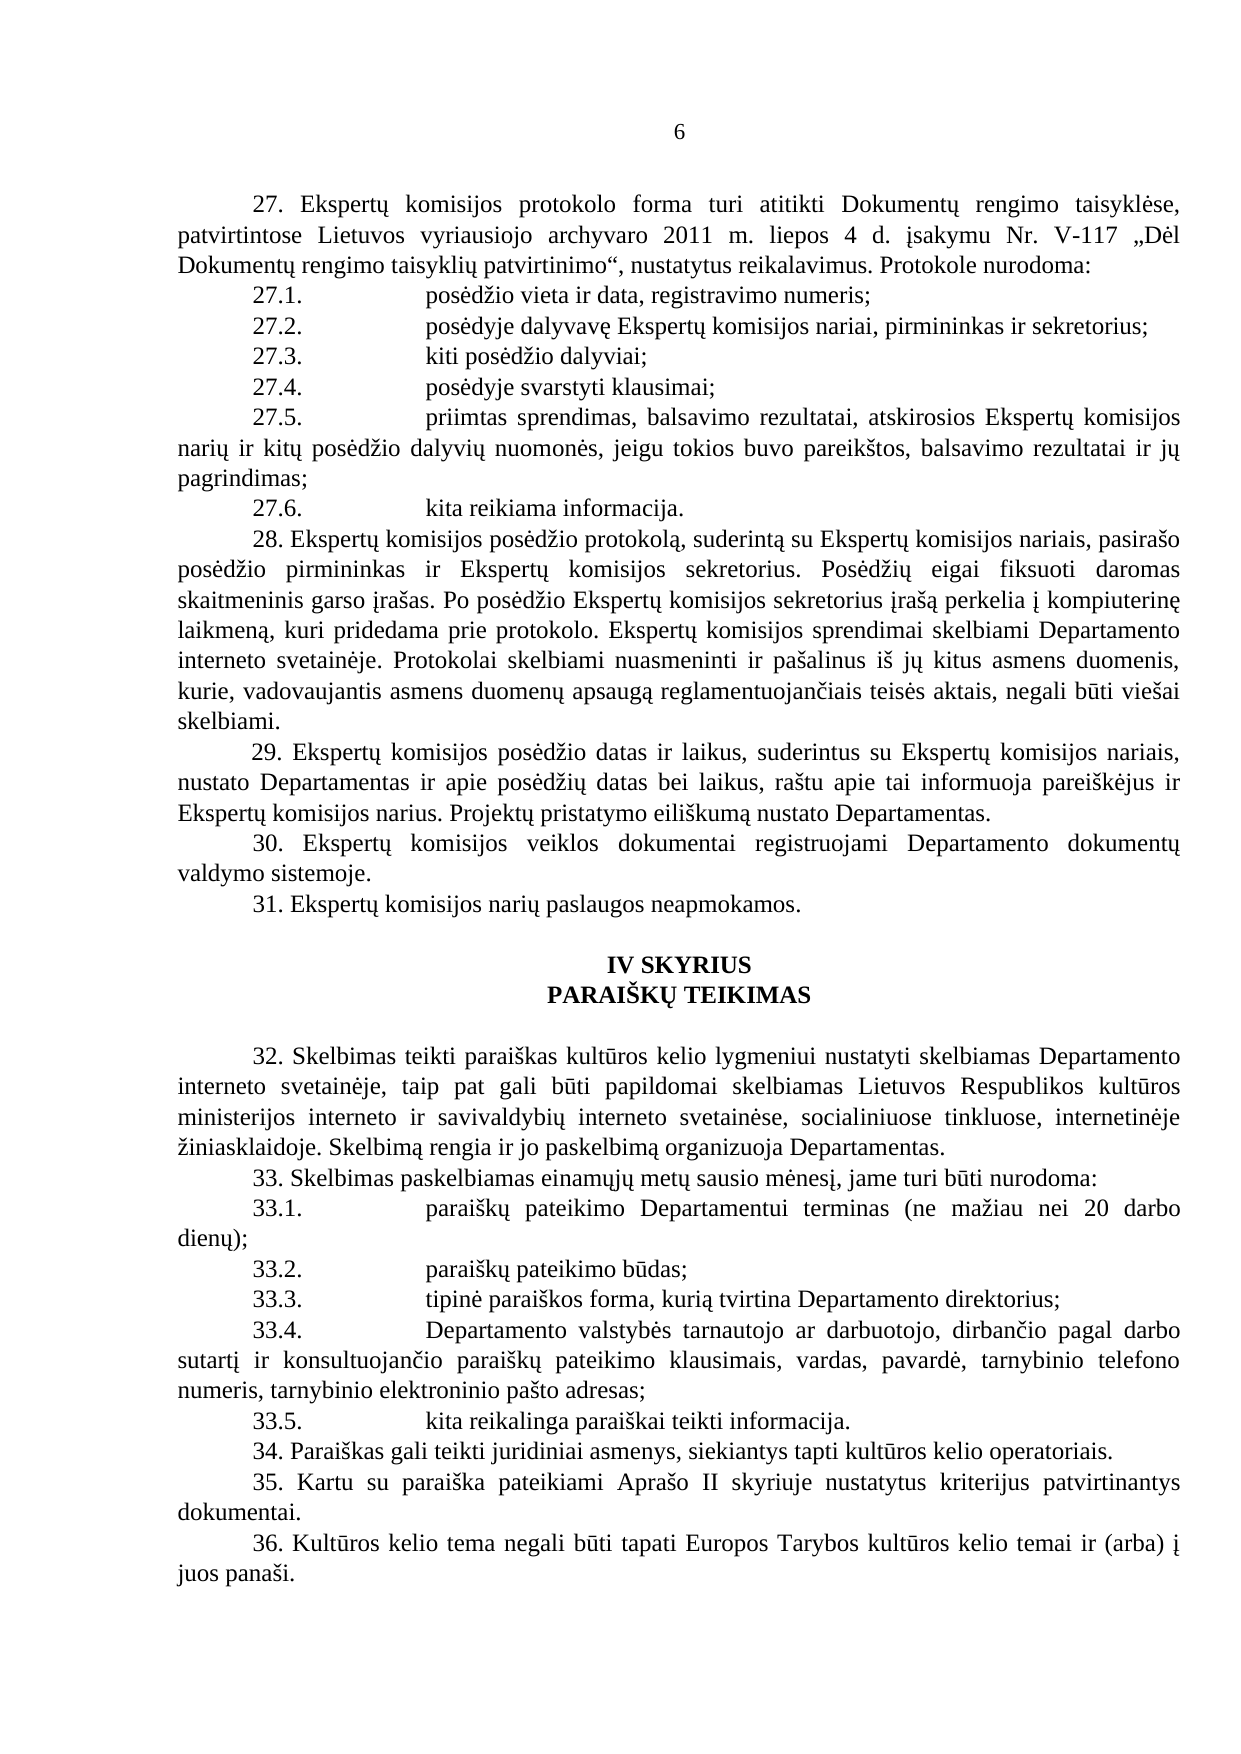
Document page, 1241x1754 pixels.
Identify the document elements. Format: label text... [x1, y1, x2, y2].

text 27.1. posėdžio vieta ir data, registravimo numeris; [177, 281, 1181, 309]
text 28. Ekspertų komisijos posėdžio protokolą, suderintą su Ekspertų komisijos nariais, pasirašo posėdžio pirmininkas ir Ekspertų komisijos sekretorius. Posėdžių eigai fiksuoti daromas skaitmeninis garso įrašas. Po posėdžio Ekspertų komisijos sekretorius įrašą perkelia į kompiuterinę laikmeną, kuri pridedama prie protokolo. Ekspertų komisijos sprendimai skelbiami Departamento interneto svetainėje. Protokolai skelbiami nuasmeninti ir pašalinus iš jų kitus asmens duomenis, kurie, vadovaujantis asmens duomenų apsaugą reglamentuojančiais teisės aktais, negali būti viešai skelbiami. [177, 524, 1181, 735]
text 27.4. posėdyje svarstyti klausimai; [177, 372, 1181, 401]
text 33.5. kita reikalinga paraiškai teikti informacija. [177, 1406, 1181, 1435]
text 27. Ekspertų komisijos protokolo forma turi atitikti Dokumentų rengimo taisyklėse, patvirtintose Lietuvos vyriausiojo archyvaro 2011 m. liepos 4 d. įsakymu Nr. V-117 „Dėl Dokumentų rengimo taisyklių patvirtinimo“, nustatytus reikalavimus. Protokole nurodoma: [177, 189, 1181, 279]
text 33.2. paraiškų pateikimo būdas; [177, 1254, 1181, 1283]
text 36. Kultūros kelio tema negali būti tapati Europos Tarybos kultūros kelio temai ir (arba) į juos panaši. [177, 1528, 1181, 1587]
text 27.3. kiti posėdžio dalyviai; [177, 341, 1181, 370]
text IV SKYRIUS [177, 950, 1181, 978]
text 29. Ekspertų komisijos posėdžio datas ir laikus, suderintus su Ekspertų komisijos nariais, nustato Departamentas ir apie posėdžių datas bei laikus, raštu apie tai informuoja pareiškėjus ir Ekspertų komisijos narius. Projektų pristatymo eiliškumą nustato Departamentas. [177, 737, 1181, 826]
text PARAIŠKŲ TEIKIMAS [177, 980, 1181, 1009]
text 33.1. paraiškų pateikimo Departamentui terminas (ne mažiau nei 20 darbo dienų); [177, 1193, 1181, 1252]
text 35. Kartu su paraiška pateikiami Aprašo II skyriuje nustatytus kriterijus patvirtinantys dokumentai. [177, 1467, 1181, 1526]
text 30. Ekspertų komisijos veiklos dokumentai registruojami Departamento dokumentų valdymo sistemoje. [177, 828, 1181, 887]
text 27.2. posėdyje dalyvavę Ekspertų komisijos nariai, pirmininkas ir sekretorius; [177, 311, 1181, 340]
text 33.4. Departamento valstybės tarnautojo ar darbuotojo, dirbančio pagal darbo sutartį ir konsultuojančio paraiškų pateikimo klausimais, vardas, pavardė, tarnybinio telefono numeris, tarnybinio elektroninio pašto adresas; [177, 1315, 1181, 1404]
text 27.5. priimtas sprendimas, balsavimo rezultatai, atskirosios Ekspertų komisijos narių ir kitų posėdžio dalyvių nuomonės, jeigu tokios buvo pareikštos, balsavimo rezultatai ir jų pagrindimas; [177, 402, 1181, 492]
text 33. Skelbimas paskelbiamas einamųjų metų sausio mėnesį, jame turi būti nurodoma: [177, 1163, 1181, 1191]
text 31. Ekspertų komisijos narių paslaugos neapmokamos. [177, 889, 1181, 918]
text 33.3. tipinė paraiškos forma, kurią tvirtina Departamento direktorius; [177, 1284, 1181, 1313]
text 27.6. kita reikiama informacija. [177, 493, 1181, 522]
text 32. Skelbimas teikti paraiškas kultūros kelio lygmeniui nustatyti skelbiamas Departamento interneto svetainėje, taip pat gali būti papildomai skelbiamas Lietuvos Respublikos kultūros ministerijos interneto ir savivaldybių interneto svetainėse, socialiniuose tinkluose, internetinėje žiniasklaidoje. Skelbimą rengia ir jo paskelbimą organizuoja Departamentas. [177, 1041, 1181, 1161]
text 34. Paraiškas gali teikti juridiniai asmenys, siekiantys tapti kultūros kelio operatoriais. [177, 1436, 1181, 1465]
